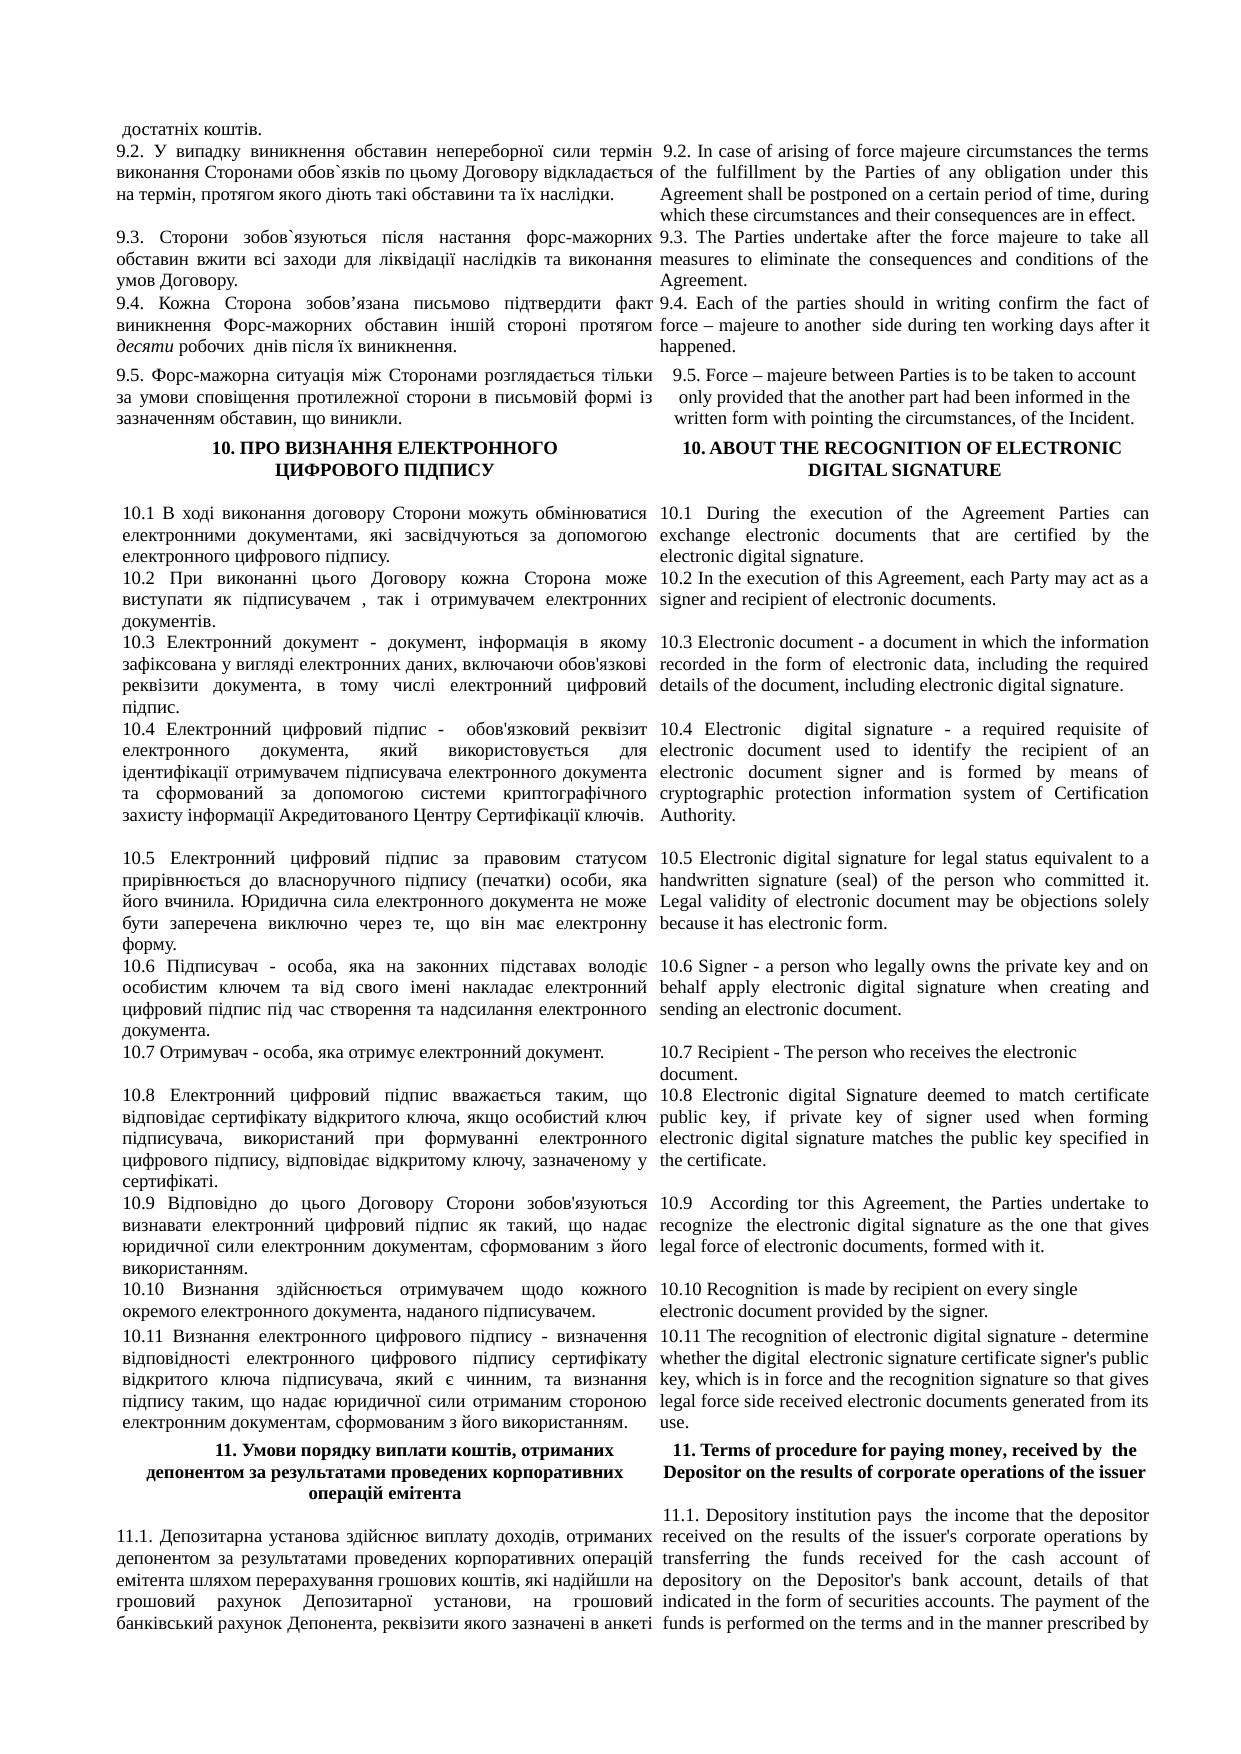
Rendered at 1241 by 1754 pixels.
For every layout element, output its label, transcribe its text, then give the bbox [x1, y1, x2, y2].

table_cell 10.2 При виконанні цього Договору кожна Сторона може виступати як підписувачем , так і отримувачем електронних документів. [116, 567, 653, 631]
table_cell 10.7 Recipient - The person who receives the electronic document. [654, 1041, 1156, 1084]
table_cell [1156, 226, 1240, 292]
table_cell 10.9 Відповідно до цього Договору Сторони зобов'язуються визнавати електронний цифровий підпис як такий, що надає юридичної сили електронним документам, сформованим з його використанням. [116, 1192, 653, 1278]
table_cell [1156, 1278, 1240, 1325]
table_cell 10.11 The recognition of electronic digital signature - determine whether the digital electronic signature certificate signer's public key, which is in force and the recognition signature so that gives legal force side received electronic documents generated from its use. [654, 1325, 1156, 1439]
table_cell 10.8 Electronic digital Signature deemed to match certificate public key, if private key of signer used when forming electronic digital signature matches the public key specified in the certificate. [654, 1084, 1156, 1192]
table_cell 9.3. The Parties undertake after the force majeure to take all measures to eliminate the consequences and conditions of the Agreement. [654, 226, 1156, 292]
table_cell [1156, 437, 1240, 567]
table_cell 9.5. Force – majeure between Parties is to be taken to account only provided that the another part had been informed in the written form with pointing the circumstances, of the Incident. [654, 364, 1156, 437]
table_cell [1156, 718, 1240, 847]
table_cell 9.5. Форс-мажорна ситуація між Сторонами розглядається тільки за умови сповіщення протилежної сторони в письмовій формі із зазначенням обставин, що виникли. [116, 364, 653, 437]
table_cell [1156, 118, 1240, 140]
table_cell 9.4. Each of the parties should in writing confirm the fact of force – majeure to another side during ten working days after it happened. [654, 292, 1156, 364]
table_cell 9.2. In case of arising of force majeure circumstances the terms of the fulfillment by the Parties of any obligation under this Agreement shall be postponed on a certain period of time, during which these circumstances and their consequences are in effect. [654, 140, 1156, 226]
table_cell 10.4 Електронний цифровий підпис - обов'язковий реквізит електронного документа, який використовується для ідентифікації отримувачем підписувача електронного документа та сформований за допомогою системи криптографічного захисту інформації Акредитованого Центру Сертифікації ключів. [116, 718, 653, 847]
table_cell 10. Про визнання електронного цифрового підпису 10.1 В ході виконання договору Сторони можуть обмінюватися електронними документами, які засвідчуються за допомогою електронного цифрового підпису. [116, 437, 653, 567]
table_cell 10.3 Електронний документ - документ, інформація в якому зафіксована у вигляді електронних даних, включаючи обов'язкові реквізити документа, в тому числі електронний цифровий підпис. [116, 631, 653, 717]
table_cell достатніх коштів. [116, 118, 653, 140]
table_cell [1156, 1192, 1240, 1278]
table_cell [1156, 140, 1240, 226]
table_cell 9.4. Кожна Сторона зобов’язана письмово підтвердити факт виникнення Форс-мажорних обставин іншій стороні протягом десяти робочих днів після їх виникнення. [116, 292, 653, 364]
table_cell 11. Умови порядку виплати коштів, отриманих депонентом за результатами проведених корпоративних операцій емітента 11.1. Депозитарна установа здійснює виплату доходів, отриманих депонентом за результатами проведених корпоративних операцій емітента шляхом перерахування грошових коштів, які надійшли на грошовий рахунок Депозитарної установи, на грошовий банківський рахунок Депонента, реквізити якого зазначені в анкеті [116, 1439, 653, 1633]
table_cell [1156, 955, 1240, 1041]
table_cell 10.2 In the execution of this Agreement, each Party may act as a signer and recipient of electronic documents. [654, 567, 1156, 631]
table_cell 10.11 Визнання електронного цифрового підпису - визначення відповідності електронного цифрового підпису сертифікату відкритого ключа підписувача, який є чинним, та визнання підпису таким, що надає юридичної сили отриманим стороною електронним документам, сформованим з його використанням. [116, 1325, 653, 1439]
table_cell 10.4 Electronic digital signature - a required requisite of electronic document used to identify the recipient of an electronic document signer and is formed by means of cryptographic protection information system of Certification Authority. [654, 718, 1156, 847]
table_cell [1156, 1325, 1240, 1439]
table_cell 10.8 Електронний цифровий підпис вважається таким, що відповідає сертифікату відкритого ключа, якщо особистий ключ підписувача, використаний при формуванні електронного цифрового підпису, відповідає відкритому ключу, зазначеному у сертифікаті. [116, 1084, 653, 1192]
table_cell 10.5 Electronic digital signature for legal status equivalent to a handwritten signature (seal) of the person who committed it. Legal validity of electronic document may be objections solely because it has electronic form. [654, 847, 1156, 955]
table_cell 10.10 Визнання здійснюється отримувачем щодо кожного окремого електронного документа, наданого підписувачем. [116, 1278, 653, 1325]
table_cell 9.2. У випадку виникнення обставин непереборної сили термін виконання Сторонами обов`язків по цьому Договору відкладається на термін, протягом якого діють такі обставини та їх наслідки. [116, 140, 653, 226]
table_cell [1156, 292, 1240, 364]
table_cell [1156, 1439, 1240, 1633]
table_cell [1156, 631, 1240, 717]
table_cell 10.5 Електронний цифровий підпис за правовим статусом прирівнюється до власноручного підпису (печатки) особи, яка його вчинила. Юридична сила електронного документа не може бути заперечена виключно через те, що він має електронну форму. [116, 847, 653, 955]
table_cell 10.10 Recognition is made by recipient on every single electronic document provided by the signer. [654, 1278, 1156, 1325]
table_cell 11. Terms of procedure for paying money, received by the Depositor on the results of corporate operations of the issuer 11.1. Depository institution pays the income that the depositor received on the results of the issuer's corporate operations by transferring the funds received for the cash account of depository on the Depositor's bank account, details of that indicated in the form of securities accounts. The payment of the funds is performed on the terms and in the manner prescribed by [654, 1439, 1156, 1633]
table_cell 9.3. Сторони зобов`язуються після настання форс-мажорних обставин вжити всі заходи для ліквідації наслідків та виконання умов Договору. [116, 226, 653, 292]
table_cell 10.7 Отримувач - особа, яка отримує електронний документ. [116, 1041, 653, 1084]
table_cell 10.3 Electronic document - a document in which the information recorded in the form of electronic data, including the required details of the document, including electronic digital signature. [654, 631, 1156, 717]
table_cell [1156, 567, 1240, 631]
table_cell 10.6 Підписувач - особа, яка на законних підставах володіє особистим ключем та від свого імені накладає електронний цифровий підпис під час створення та надсилання електронного документа. [116, 955, 653, 1041]
table_cell [1156, 1084, 1240, 1192]
table_cell [1156, 1041, 1240, 1084]
table_cell [1156, 364, 1240, 437]
table_cell 10.6 Signer - a person who legally owns the private key and on behalf apply electronic digital signature when creating and sending an electronic document. [654, 955, 1156, 1041]
table_cell 10.9 According tor this Agreement, the Parties undertake to recognize the electronic digital signature as the one that gives legal force of electronic documents, formed with it. [654, 1192, 1156, 1278]
table_cell [1156, 847, 1240, 955]
table_cell 10. ABOUT THE RECOGNITION OF ELECTRONIC DIGITAL SIGNATURE 10.1 During the execution of the Agreement Parties can exchange electronic documents that are certified by the electronic digital signature. [654, 437, 1156, 567]
